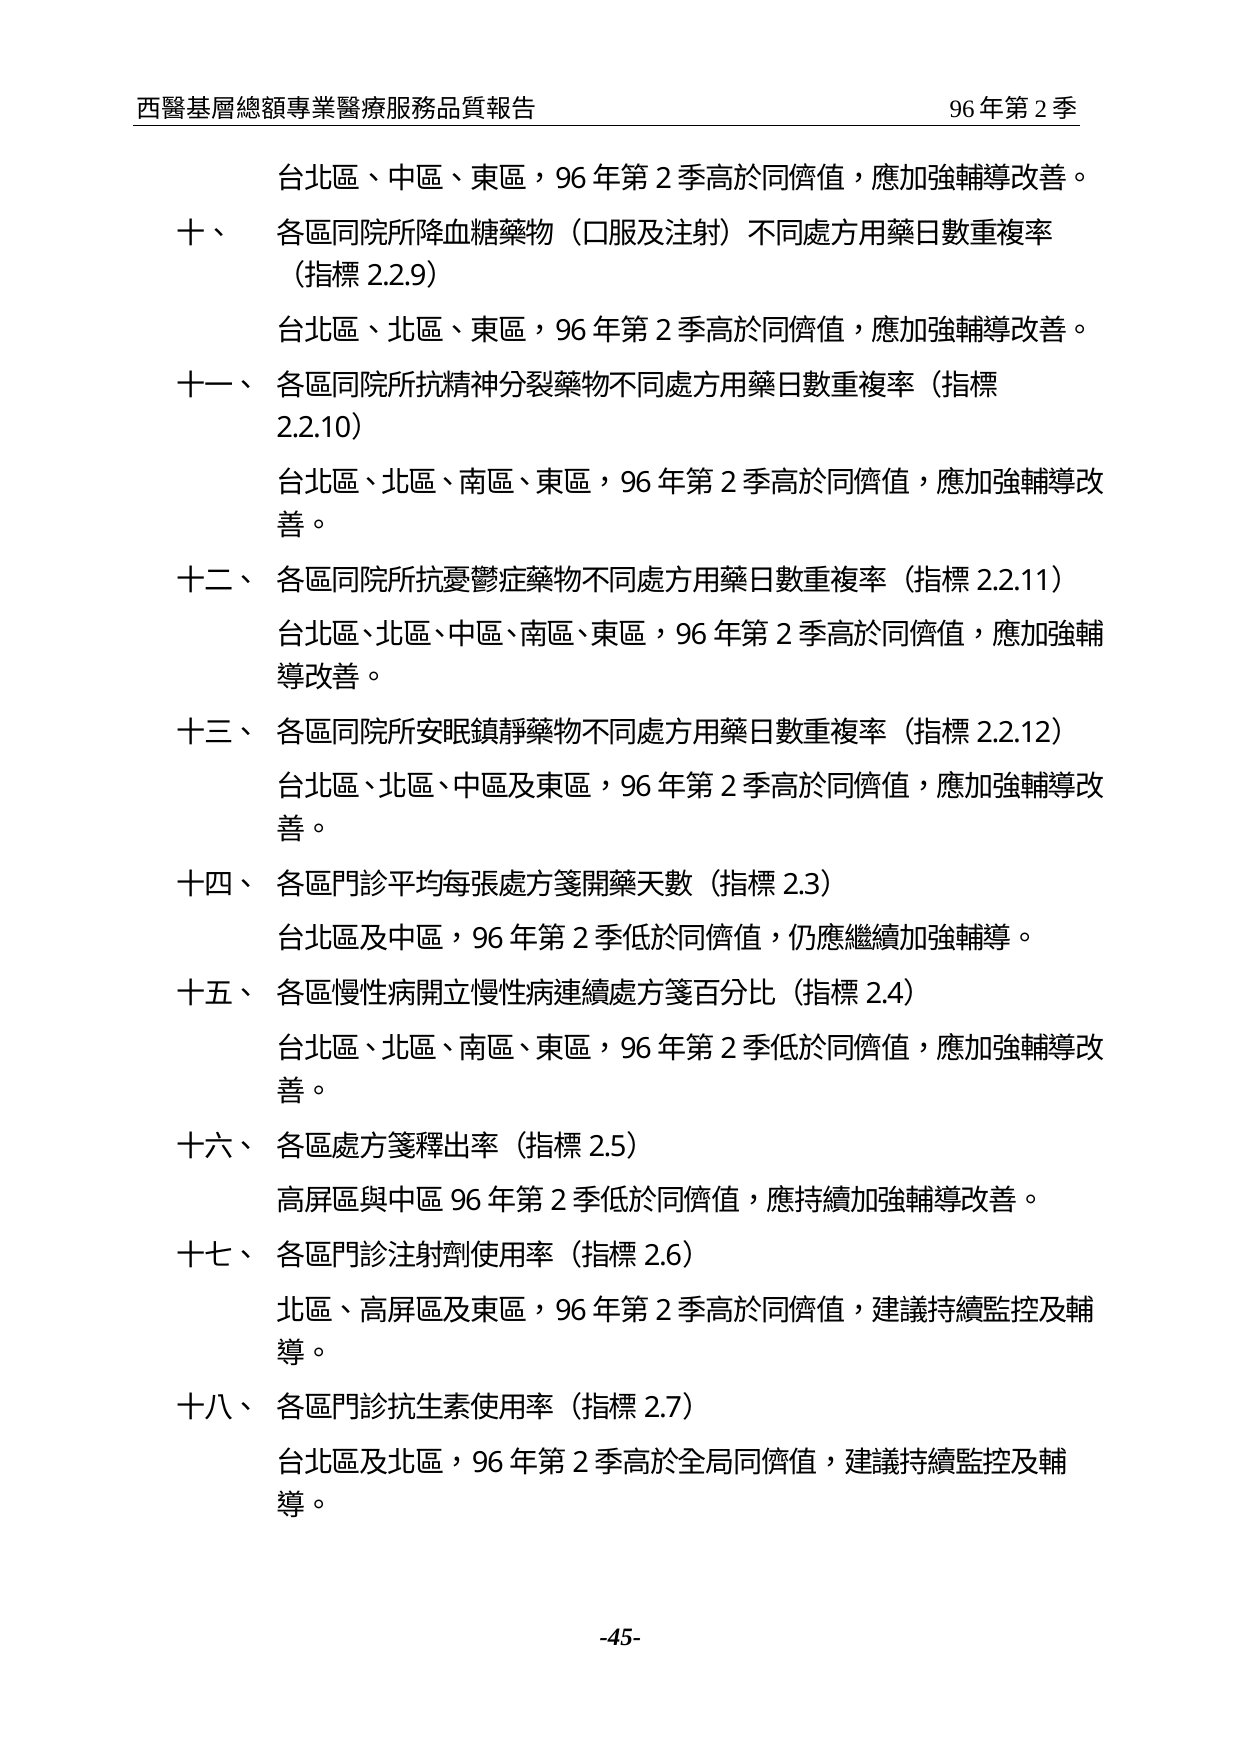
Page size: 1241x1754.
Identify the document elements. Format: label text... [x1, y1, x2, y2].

table_cell 台北區及中區，96年第2季低於同儕值，仍應繼續加強輔導。 [273, 915, 1107, 970]
table_cell [173, 915, 273, 970]
table_cell [173, 1122, 273, 1177]
table_cell 各區同院所抗精神分裂藥物不同處方用藥日數重複率（指標2.2.10） [273, 362, 1107, 459]
table_cell 台北區、北區、東區，96年第2季高於同儕值，應加強輔導改善。 [273, 307, 1107, 362]
table_cell [173, 362, 273, 459]
table_cell 各區門診注射劑使用率（指標2.6） [273, 1232, 1107, 1287]
table_cell [173, 708, 273, 763]
table_cell [173, 155, 273, 209]
table_cell [173, 307, 273, 362]
table_cell 台北區、中區、東區，96年第2季高於同儕值，應加強輔導改善。 [273, 155, 1107, 209]
table_cell 台北區、北區、中區及東區，96年第2季高於同儕值，應加強輔導改善。 [273, 763, 1107, 860]
table_cell [173, 556, 273, 611]
table_cell [173, 210, 273, 307]
table_cell 台北區、北區、南區、東區，96年第2季高於同儕值，應加強輔導改善。 [273, 459, 1107, 556]
table_cell 各區門診抗生素使用率（指標2.7） [273, 1384, 1107, 1439]
table_cell 各區同院所降血糖藥物（口服及注射）不同處方用藥日數重複率（指標2.2.9） [273, 210, 1107, 307]
table_cell 台北區、北區、南區、東區，96年第2季低於同儕值，應加強輔導改善。 [273, 1025, 1107, 1122]
table_cell [173, 1439, 273, 1536]
table_cell 各區慢性病開立慢性病連續處方箋百分比（指標2.4） [273, 970, 1107, 1025]
table_cell [173, 1232, 273, 1287]
table_cell 北區、高屏區及東區，96年第2季高於同儕值，建議持續監控及輔導。 [273, 1287, 1107, 1384]
table_cell [173, 860, 273, 915]
table_cell 各區處方箋釋出率（指標2.5） [273, 1122, 1107, 1177]
table_cell 各區門診平均每張處方箋開藥天數（指標2.3） [273, 860, 1107, 915]
table_cell [173, 1384, 273, 1439]
table_cell [173, 1177, 273, 1232]
table_cell [173, 1025, 273, 1122]
table_cell [173, 459, 273, 556]
table_cell 台北區、北區、中區、南區、東區，96年第2季高於同儕值，應加強輔導改善。 [273, 611, 1107, 708]
table_cell [173, 1287, 273, 1384]
table_cell 高屏區與中區96年第2季低於同儕值，應持續加強輔導改善。 [273, 1177, 1107, 1232]
table_cell [173, 970, 273, 1025]
table_cell 台北區及北區，96年第2季高於全局同儕值，建議持續監控及輔導。 [273, 1439, 1107, 1536]
table_cell [173, 763, 273, 860]
table_cell [173, 611, 273, 708]
table_cell 各區同院所抗憂鬱症藥物不同處方用藥日數重複率（指標2.2.11） [273, 556, 1107, 611]
table_cell 各區同院所安眠鎮靜藥物不同處方用藥日數重複率（指標2.2.12） [273, 708, 1107, 763]
